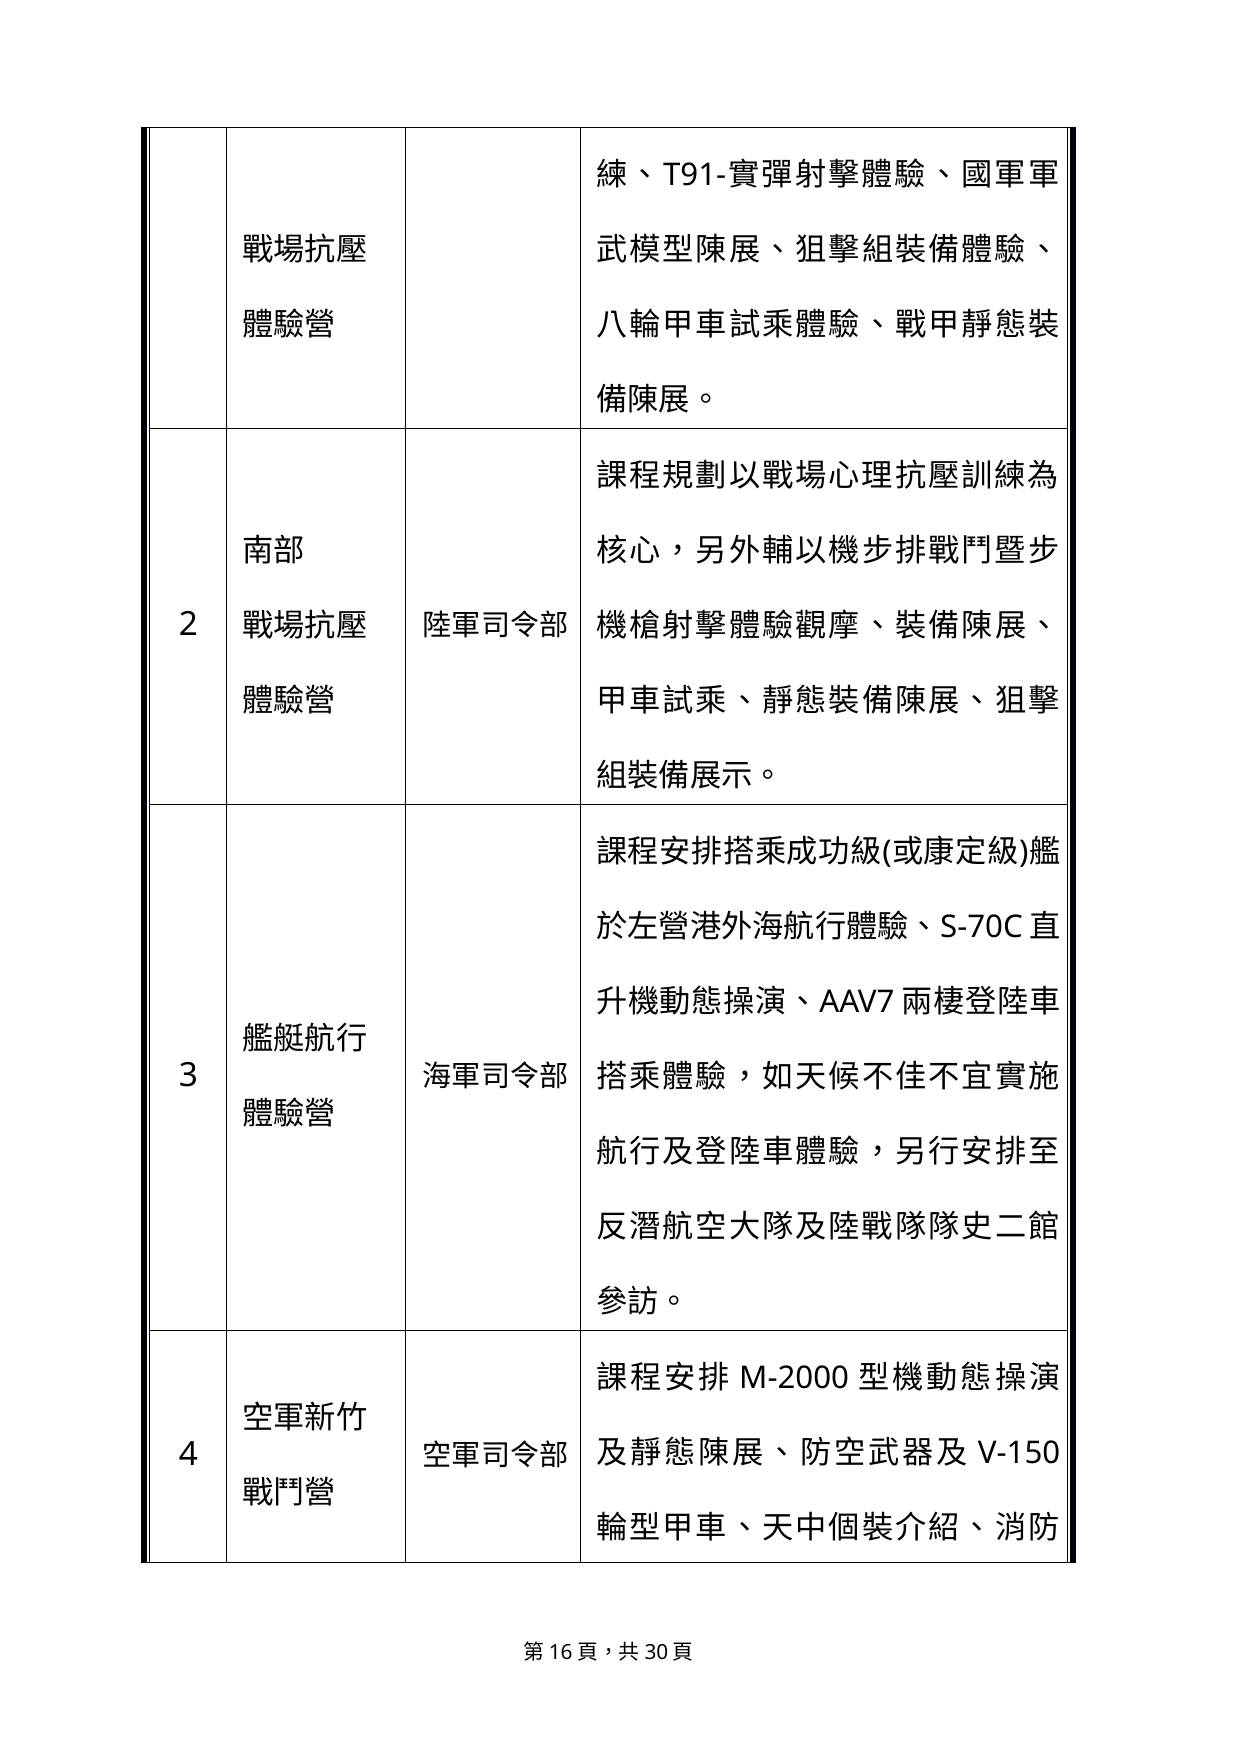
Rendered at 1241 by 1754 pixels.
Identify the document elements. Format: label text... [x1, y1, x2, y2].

table_cell 南部 戰場抗壓 體驗營 [227, 429, 405, 804]
table_cell 艦艇航行 體驗營 [227, 805, 405, 1330]
table_cell 海軍司令部 [406, 805, 580, 1330]
table_cell 2 [150, 429, 226, 804]
table_cell 課程安排M-2000型機動態操演及靜態陳展、防空武器及V-150輪型甲車、天中個裝介紹、消防 [581, 1331, 1067, 1562]
table_cell 空軍新竹 戰鬥營 [227, 1331, 405, 1562]
table_cell 陸軍司令部 [406, 429, 580, 804]
table_cell 3 [150, 805, 226, 1330]
table_cell 戰場抗壓 體驗營 [227, 128, 405, 428]
table_cell [150, 128, 226, 428]
table_cell 空軍司令部 [406, 1331, 580, 1562]
table_cell 課程安排搭乘成功級(或康定級)艦於左營港外海航行體驗、S-70C直升機動態操演、AAV7兩棲登陸車搭乘體驗，如天候不佳不宜實施航行及登陸車體驗，另行安排至反潛航空大隊及陸戰隊隊史二館參訪。 [581, 805, 1067, 1330]
table_cell 練、T91-實彈射擊體驗、國軍軍武模型陳展、狙擊組裝備體驗、八輪甲車試乘體驗、戰甲靜態裝備陳展。 [581, 128, 1067, 428]
table_cell 課程規劃以戰場心理抗壓訓練為核心，另外輔以機步排戰鬥暨步機槍射擊體驗觀摩、裝備陳展、甲車試乘、靜態裝備陳展、狙擊組裝備展示。 [581, 429, 1067, 804]
table_cell [406, 128, 580, 428]
table_cell 4 [150, 1331, 226, 1562]
